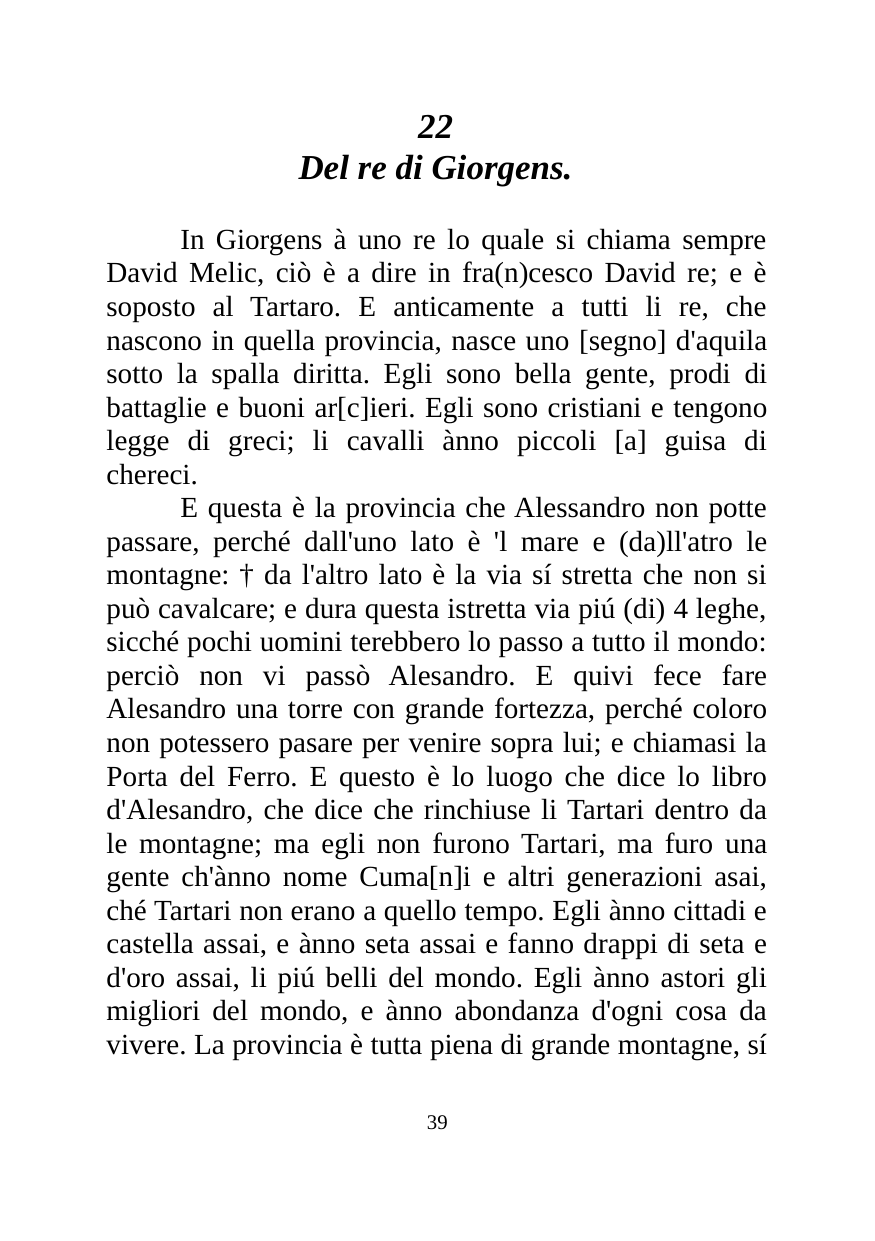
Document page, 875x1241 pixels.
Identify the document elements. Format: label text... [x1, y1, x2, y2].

subtitle 22 Del re di Giorgens. [106, 106, 768, 187]
text E questa è la provincia che Alessandro non potte passare, perché dall'uno lato è 'l mare e (da)ll'atro le montagne: † da l'altro lato è la via sí stretta che non si può cavalcare; e dura questa istretta via piú (di) 4 leghe, sicché pochi uomini terebbero lo passo a tutto il mondo: perciò non vi passò Alesandro. E quivi fece fare Alesandro una torre con grande fortezza, perché coloro non potessero pasare per venire sopra lui; e chiamasi la Porta del Ferro. E questo è lo luogo che dice lo libro d'Alesandro, che dice che rinchiuse li Tartari dentro da le montagne; ma egli non furono Tartari, ma furo una gente ch'ànno nome Cuma[n]i e altri generazioni asai, ché Tartari non erano a quello tempo. Egli ànno cittadi e castella assai, e ànno seta assai e fanno drappi di seta e d'oro assai, li piú belli del mondo. Egli ànno astori gli migliori del mondo, e ànno abondanza d'ogni cosa da vivere. La provincia è tutta piena di grande montagne, sí [106, 490, 768, 1061]
text In Giorgens à uno re lo quale si chiama sempre David Melic, ciò è a dire in fra(n)cesco David re; e è soposto al Tartaro. E anticamente a tutti li re, che nascono in quella provincia, nasce uno [segno] d'aquila sotto la spalla diritta. Egli sono bella gente, prodi di battaglie e buoni ar[c]ieri. Egli sono cristiani e tengono legge di greci; li cavalli ànno piccoli [a] guisa di chereci. [106, 222, 768, 490]
